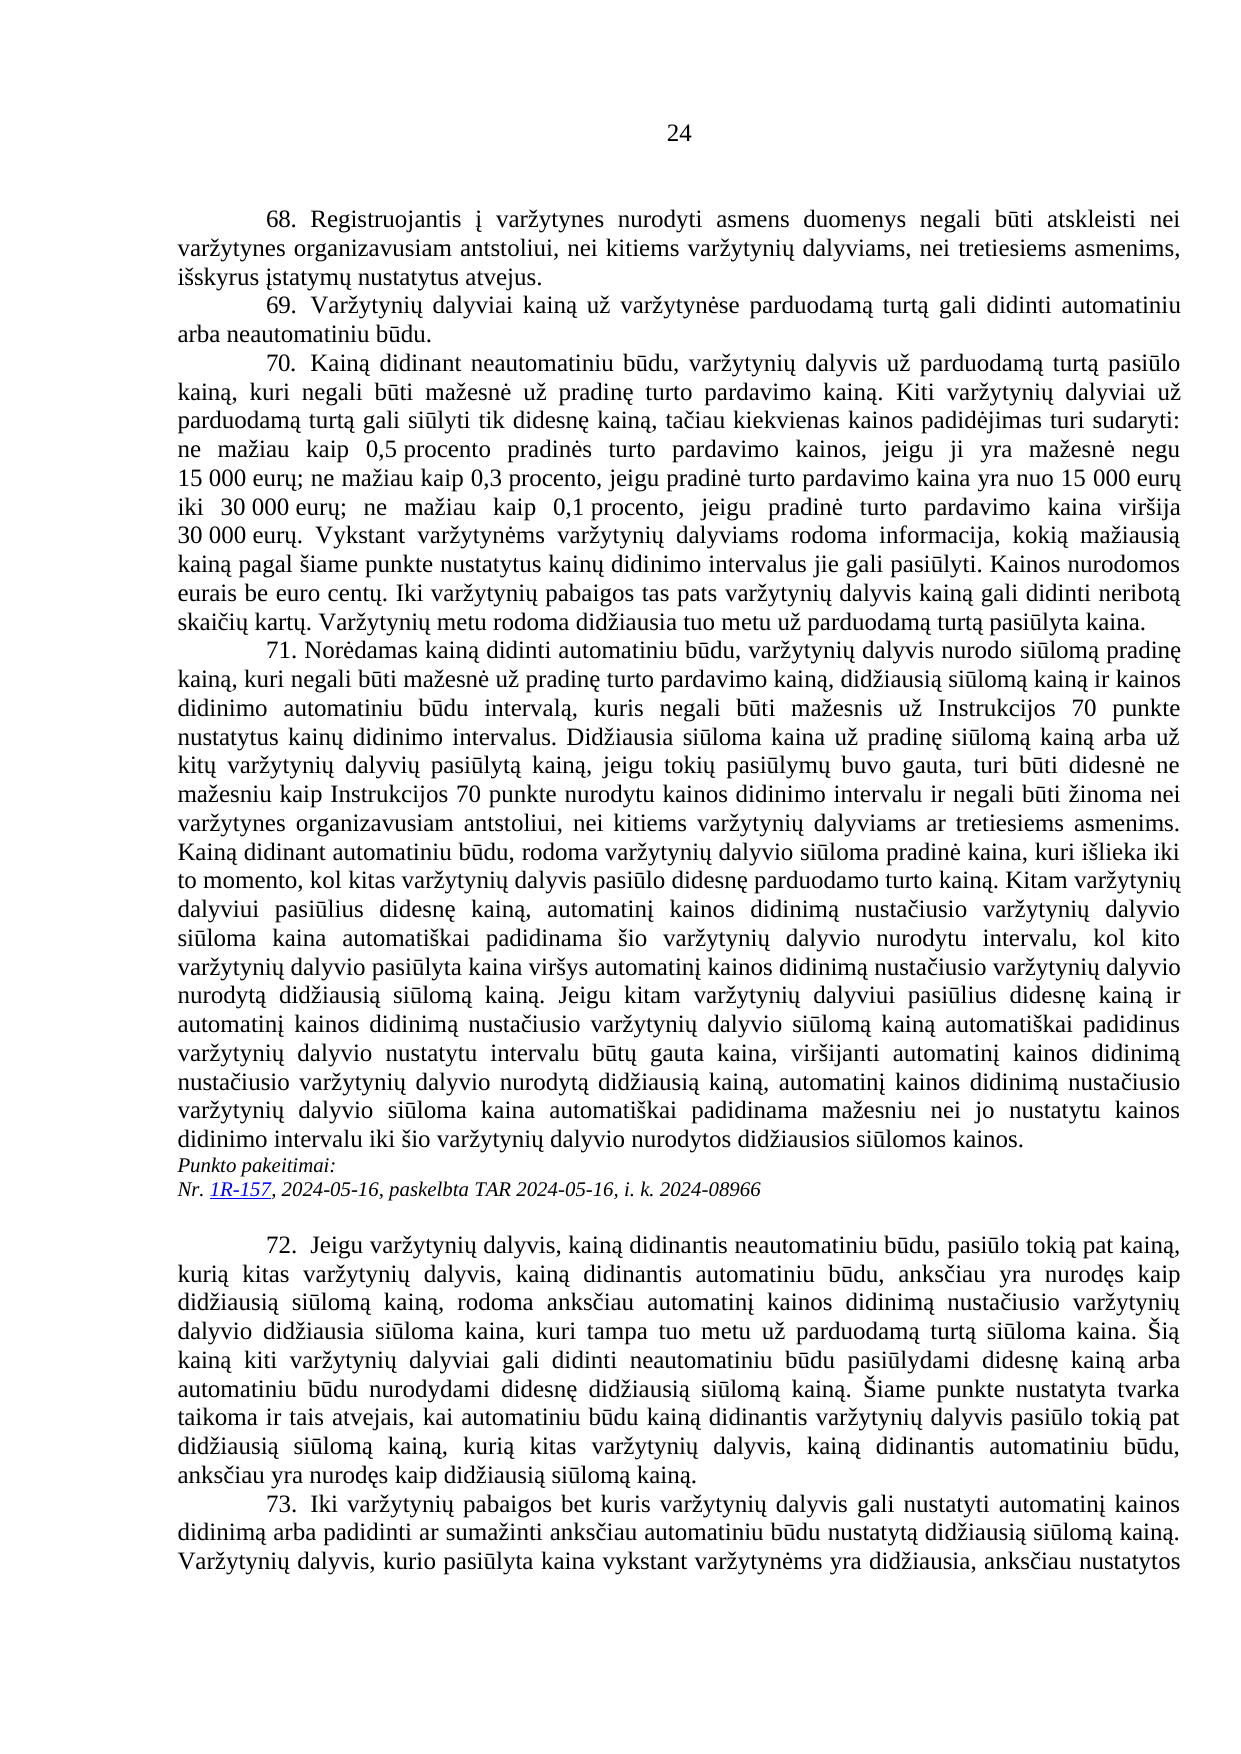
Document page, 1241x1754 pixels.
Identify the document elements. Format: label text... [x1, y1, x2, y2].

text 73. Iki varžytynių pabaigos bet kuris varžytynių dalyvis gali nustatyti automatinį kainos didinimą arba padidinti ar sumažinti anksčiau automatiniu būdu nustatytą didžiausią siūlomą kainą. Varžytynių dalyvis, kurio pasiūlyta kaina vykstant varžytynėms yra didžiausia, anksčiau nustatytos [177, 1489, 1181, 1575]
text Nr. 1R-157, 2024-05-16, paskelbta TAR 2024-05-16, i. k. 2024-08966 [177, 1177, 1181, 1201]
text Punkto pakeitimai: [177, 1153, 1181, 1177]
text 71. Norėdamas kainą didinti automatiniu būdu, varžytynių dalyvis nurodo siūlomą pradinę kainą, kuri negali būti mažesnė už pradinę turto pardavimo kainą, didžiausią siūlomą kainą ir kainos didinimo automatiniu būdu intervalą, kuris negali būti mažesnis už Instrukcijos 70 punkte nustatytus kainų didinimo intervalus. Didžiausia siūloma kaina už pradinę siūlomą kainą arba už kitų varžytynių dalyvių pasiūlytą kainą, jeigu tokių pasiūlymų buvo gauta, turi būti didesnė ne mažesniu kaip Instrukcijos 70 punkte nurodytu kainos didinimo intervalu ir negali būti žinoma nei varžytynes organizavusiam antstoliui, nei kitiems varžytynių dalyviams ar tretiesiems asmenims. Kainą didinant automatiniu būdu, rodoma varžytynių dalyvio siūloma pradinė kaina, kuri išlieka iki to momento, kol kitas varžytynių dalyvis pasiūlo didesnę parduodamo turto kainą. Kitam varžytynių dalyviui pasiūlius didesnę kainą, automatinį kainos didinimą nustačiusio varžytynių dalyvio siūloma kaina automatiškai padidinama šio varžytynių dalyvio nurodytu intervalu, kol kito varžytynių dalyvio pasiūlyta kaina viršys automatinį kainos didinimą nustačiusio varžytynių dalyvio nurodytą didžiausią siūlomą kainą. Jeigu kitam varžytynių dalyviui pasiūlius didesnę kainą ir automatinį kainos didinimą nustačiusio varžytynių dalyvio siūlomą kainą automatiškai padidinus varžytynių dalyvio nustatytu intervalu būtų gauta kaina, viršijanti automatinį kainos didinimą nustačiusio varžytynių dalyvio nurodytą didžiausią kainą, automatinį kainos didinimą nustačiusio varžytynių dalyvio siūloma kaina automatiškai padidinama mažesniu nei jo nustatytu kainos didinimo intervalu iki šio varžytynių dalyvio nurodytos didžiausios siūlomos kainos. [177, 636, 1181, 1153]
text 69. Varžytynių dalyviai kainą už varžytynėse parduodamą turtą gali didinti automatiniu arba neautomatiniu būdu. [177, 291, 1181, 348]
text 70. Kainą didinant neautomatiniu būdu, varžytynių dalyvis už parduodamą turtą pasiūlo kainą, kuri negali būti mažesnė už pradinę turto pardavimo kainą. Kiti varžytynių dalyviai už parduodamą turtą gali siūlyti tik didesnę kainą, tačiau kiekvienas kainos padidėjimas turi sudaryti: ne mažiau kaip 0,5 procento pradinės turto pardavimo kainos, jeigu ji yra mažesnė negu 15 000 eurų; ne mažiau kaip 0,3 procento, jeigu pradinė turto pardavimo kaina yra nuo 15 000 eurų iki 30 000 eurų; ne mažiau kaip 0,1 procento, jeigu pradinė turto pardavimo kaina viršija 30 000 eurų. Vykstant varžytynėms varžytynių dalyviams rodoma informacija, kokią mažiausią kainą pagal šiame punkte nustatytus kainų didinimo intervalus jie gali pasiūlyti. Kainos nurodomos eurais be euro centų. Iki varžytynių pabaigos tas pats varžytynių dalyvis kainą gali didinti neribotą skaičių kartų. Varžytynių metu rodoma didžiausia tuo metu už parduodamą turtą pasiūlyta kaina. [177, 348, 1181, 636]
text 68. Registruojantis į varžytynes nurodyti asmens duomenys negali būti atskleisti nei varžytynes organizavusiam antstoliui, nei kitiems varžytynių dalyviams, nei tretiesiems asmenims, išskyrus įstatymų nustatytus atvejus. [177, 204, 1181, 291]
text 72. Jeigu varžytynių dalyvis, kainą didinantis neautomatiniu būdu, pasiūlo tokią pat kainą, kurią kitas varžytynių dalyvis, kainą didinantis automatiniu būdu, anksčiau yra nurodęs kaip didžiausią siūlomą kainą, rodoma anksčiau automatinį kainos didinimą nustačiusio varžytynių dalyvio didžiausia siūloma kaina, kuri tampa tuo metu už parduodamą turtą siūloma kaina. Šią kainą kiti varžytynių dalyviai gali didinti neautomatiniu būdu pasiūlydami didesnę kainą arba automatiniu būdu nurodydami didesnę didžiausią siūlomą kainą. Šiame punkte nustatyta tvarka taikoma ir tais atvejais, kai automatiniu būdu kainą didinantis varžytynių dalyvis pasiūlo tokią pat didžiausią siūlomą kainą, kurią kitas varžytynių dalyvis, kainą didinantis automatiniu būdu, anksčiau yra nurodęs kaip didžiausią siūlomą kainą. [177, 1230, 1181, 1489]
